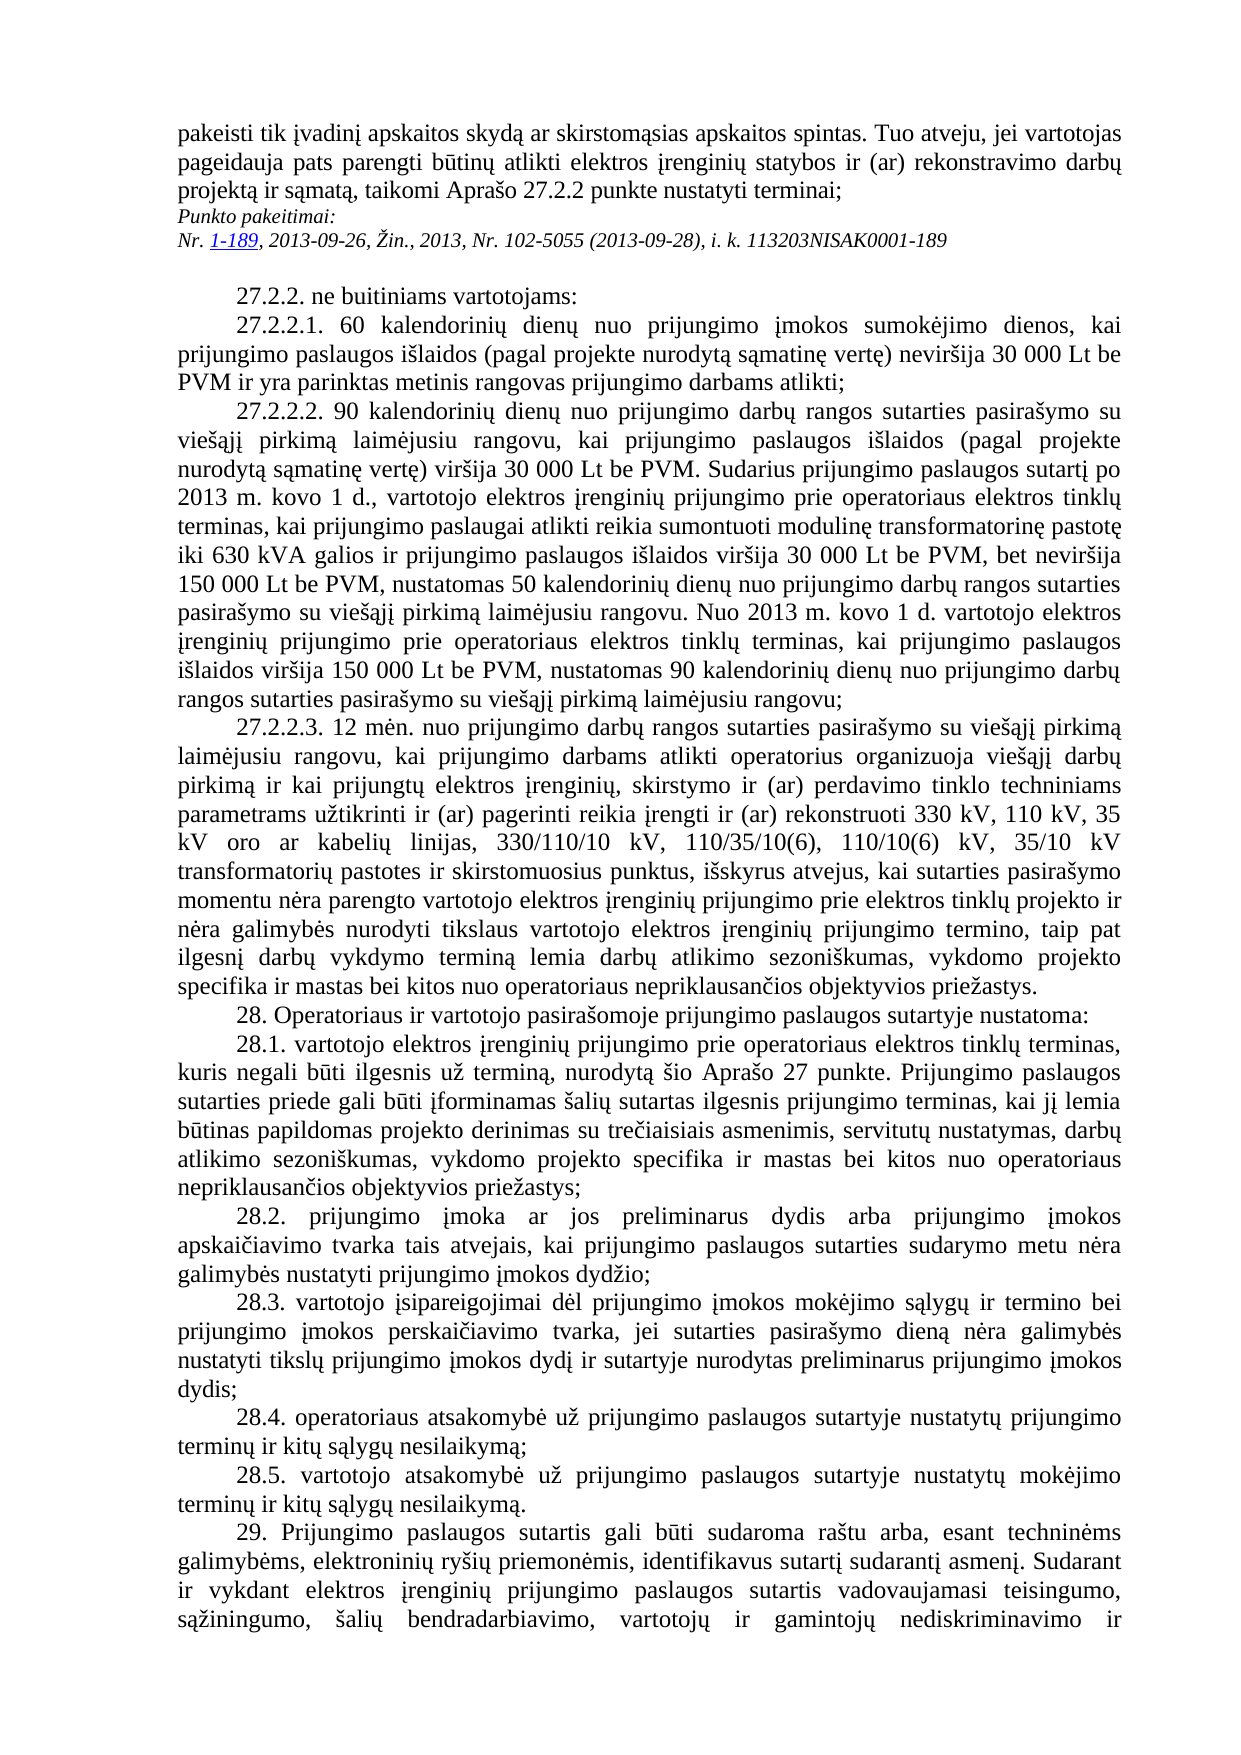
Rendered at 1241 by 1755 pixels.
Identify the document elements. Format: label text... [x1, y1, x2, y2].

text 28.5. vartotojo atsakomybė už prijungimo paslaugos sutartyje nustatytų mokėjimo terminų ir kitų sąlygų nesilaikymą. [177, 1460, 1122, 1517]
text Nr. 1-189, 2013-09-26, Žin., 2013, Nr. 102-5055 (2013-09-28), i. k. 113203NISAK0001-189 [177, 228, 1122, 252]
text pakeisti tik įvadinį apskaitos skydą ar skirstomąsias apskaitos spintas. Tuo atveju, jei vartotojas pageidauja pats parengti būtinų atlikti elektros įrenginių statybos ir (ar) rekonstravimo darbų projektą ir sąmatą, taikomi Aprašo 27.2.2 punkte nustatyti terminai; [177, 118, 1122, 204]
text 29. Prijungimo paslaugos sutartis gali būti sudaroma raštu arba, esant techninėms galimybėms, elektroninių ryšių priemonėmis, identifikavus sutartį sudarantį asmenį. Sudarant ir vykdant elektros įrenginių prijungimo paslaugos sutartis vadovaujamasi teisingumo, sąžiningumo, šalių bendradarbiavimo, vartotojų ir gamintojų nediskriminavimo ir [177, 1517, 1122, 1632]
text 27.2.2.3. 12 mėn. nuo prijungimo darbų rangos sutarties pasirašymo su viešąjį pirkimą laimėjusiu rangovu, kai prijungimo darbams atlikti operatorius organizuoja viešąjį darbų pirkimą ir kai prijungtų elektros įrenginių, skirstymo ir (ar) perdavimo tinklo techniniams parametrams užtikrinti ir (ar) pagerinti reikia įrengti ir (ar) rekonstruoti 330 kV, 110 kV, 35 kV oro ar kabelių linijas, 330/110/10 kV, 110/35/10(6), 110/10(6) kV, 35/10 kV transformatorių pastotes ir skirstomuosius punktus, išskyrus atvejus, kai sutarties pasirašymo momentu nėra parengto vartotojo elektros įrenginių prijungimo prie elektros tinklų projekto ir nėra galimybės nurodyti tikslaus vartotojo elektros įrenginių prijungimo termino, taip pat ilgesnį darbų vykdymo terminą lemia darbų atlikimo sezoniškumas, vykdomo projekto specifika ir mastas bei kitos nuo operatoriaus nepriklausančios objektyvios priežastys. [177, 712, 1122, 1000]
text 28.4. operatoriaus atsakomybė už prijungimo paslaugos sutartyje nustatytų prijungimo terminų ir kitų sąlygų nesilaikymą; [177, 1402, 1122, 1460]
text 28.2. prijungimo įmoka ar jos preliminarus dydis arba prijungimo įmokos apskaičiavimo tvarka tais atvejais, kai prijungimo paslaugos sutarties sudarymo metu nėra galimybės nustatyti prijungimo įmokos dydžio; [177, 1201, 1122, 1287]
text 27.2.2.2. 90 kalendorinių dienų nuo prijungimo darbų rangos sutarties pasirašymo su viešąjį pirkimą laimėjusiu rangovu, kai prijungimo paslaugos išlaidos (pagal projekte nurodytą sąmatinę vertę) viršija 30 000 Lt be PVM. Sudarius prijungimo paslaugos sutartį po 2013 m. kovo 1 d., vartotojo elektros įrenginių prijungimo prie operatoriaus elektros tinklų terminas, kai prijungimo paslaugai atlikti reikia sumontuoti modulinę transformatorinę pastotę iki 630 kVA galios ir prijungimo paslaugos išlaidos viršija 30 000 Lt be PVM, bet neviršija 150 000 Lt be PVM, nustatomas 50 kalendorinių dienų nuo prijungimo darbų rangos sutarties pasirašymo su viešąjį pirkimą laimėjusiu rangovu. Nuo 2013 m. kovo 1 d. vartotojo elektros įrenginių prijungimo prie operatoriaus elektros tinklų terminas, kai prijungimo paslaugos išlaidos viršija 150 000 Lt be PVM, nustatomas 90 kalendorinių dienų nuo prijungimo darbų rangos sutarties pasirašymo su viešąjį pirkimą laimėjusiu rangovu; [177, 396, 1122, 712]
text 27.2.2. ne buitiniams vartotojams: [177, 281, 1122, 310]
text Punkto pakeitimai: [177, 204, 1122, 228]
text 28.3. vartotojo įsipareigojimai dėl prijungimo įmokos mokėjimo sąlygų ir termino bei prijungimo įmokos perskaičiavimo tvarka, jei sutarties pasirašymo dieną nėra galimybės nustatyti tikslų prijungimo įmokos dydį ir sutartyje nurodytas preliminarus prijungimo įmokos dydis; [177, 1287, 1122, 1402]
text 28. Operatoriaus ir vartotojo pasirašomoje prijungimo paslaugos sutartyje nustatoma: [177, 1000, 1122, 1029]
text 28.1. vartotojo elektros įrenginių prijungimo prie operatoriaus elektros tinklų terminas, kuris negali būti ilgesnis už terminą, nurodytą šio Aprašo 27 punkte. Prijungimo paslaugos sutarties priede gali būti įforminamas šalių sutartas ilgesnis prijungimo terminas, kai jį lemia būtinas papildomas projekto derinimas su trečiaisiais asmenimis, servitutų nustatymas, darbų atlikimo sezoniškumas, vykdomo projekto specifika ir mastas bei kitos nuo operatoriaus nepriklausančios objektyvios priežastys; [177, 1029, 1122, 1201]
text 27.2.2.1. 60 kalendorinių dienų nuo prijungimo įmokos sumokėjimo dienos, kai prijungimo paslaugos išlaidos (pagal projekte nurodytą sąmatinę vertę) neviršija 30 000 Lt be PVM ir yra parinktas metinis rangovas prijungimo darbams atlikti; [177, 310, 1122, 396]
